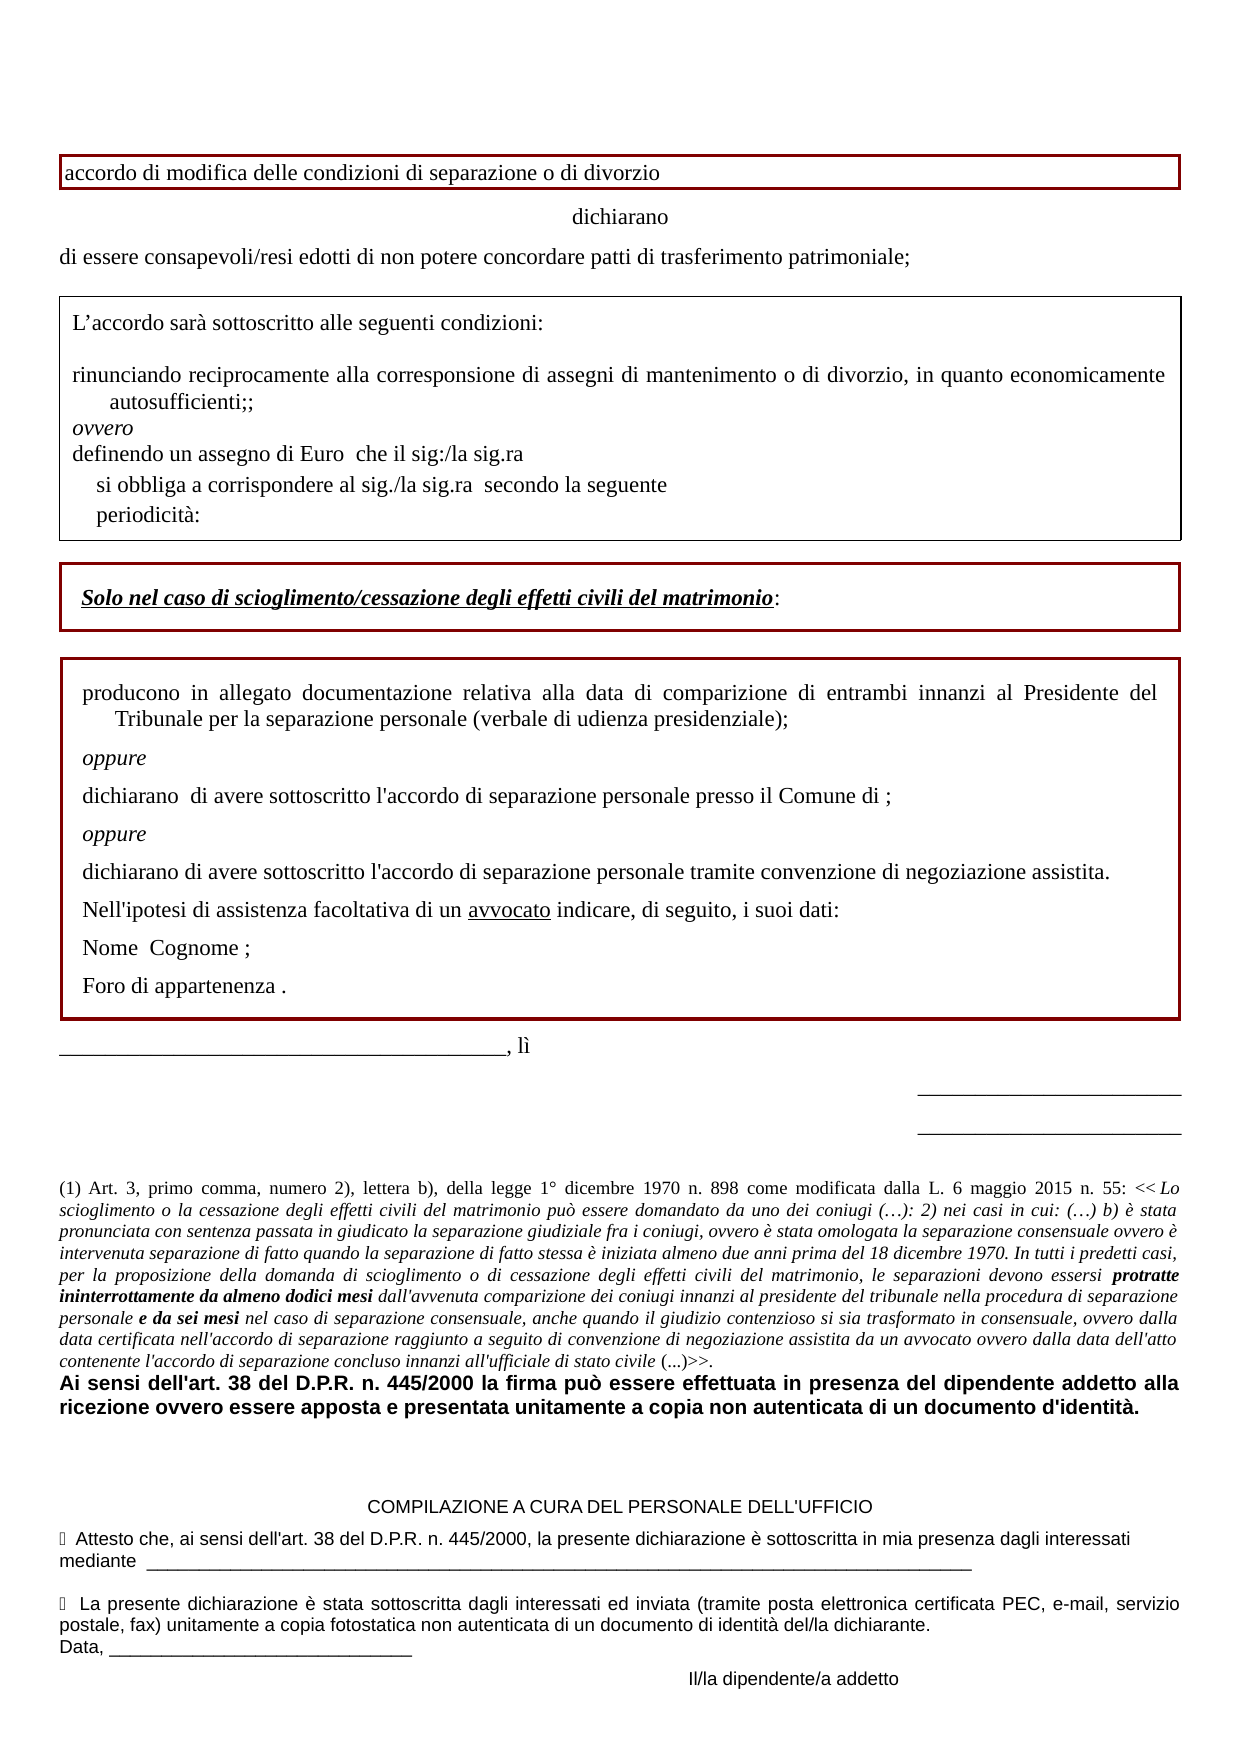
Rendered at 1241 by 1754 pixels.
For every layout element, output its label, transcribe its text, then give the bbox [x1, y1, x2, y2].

text Data, _____________________________ [59, 1636, 1181, 1657]
text periodicità: [60, 488, 1180, 540]
text Solo nel caso di scioglimento/cessazione degli effetti civili del matrimonio: [62, 565, 1178, 629]
text Ai sensi dell'art. 38 del D.P.R. n. 445/2000 la firma può essere effettuata in presenza del dipendente addetto alla ricezione ovvero essere apposta e presentata unitamente a copia non autenticata di un documento d'identità. [59, 1371, 1181, 1419]
text COMPILAZIONE A CURA DEL PERSONALE DELL'UFFICIO [59, 1496, 1181, 1517]
text Foro di appartenenza . [63, 951, 1178, 1017]
text (1) Art. 3, primo comma, numero 2), lettera b), della legge 1° dicembre 1970 n. 898 come modificata dalla L. 6 maggio 2015 n. 55: <<Lo scioglimento o la cessazione degli effetti civili del matrimonio può essere domandato da uno dei coniugi (…): 2) nei casi in cui: (…) b) è stata pronunciata con sentenza passata in giudicato la separazione giudiziale fra i coniugi, ovvero è stata omologata la separazione consensuale ovvero è intervenuta separazione di fatto quando la separazione di fatto stessa è iniziata almeno due anni prima del 18 dicembre 1970. In tutti i predetti casi, per la proposizione della domanda di scioglimento o di cessazione degli effetti civili del matrimonio, le separazioni devono essersi protratte ininterrottamente da almeno dodici mesi dall'avvenuta comparizione dei coniugi innanzi al presidente del tribunale nella procedura di separazione personale e da sei mesi nel caso di separazione consensuale, anche quando il giudizio contenzioso si sia trasformato in consensuale, ovvero dalla data certificata nell'accordo di separazione raggiunto a seguito di convenzione di negoziazione assistita da un avvocato ovvero dalla data dell'atto contenente l'accordo di separazione concluso innanzi all'ufficiale di stato civile (...)>>. [59, 1177, 1181, 1371]
text oppure [63, 722, 1178, 760]
text ovvero [60, 401, 1180, 427]
text  Attesto che, ai sensi dell'art. 38 del D.P.R. n. 445/2000, la presente dichiarazione è sottoscritta in mia presenza dagli interessati mediante _______________________________________________________________________________ [59, 1528, 1181, 1571]
text _______________________ [59, 1111, 1181, 1138]
text Nell'ipotesi di assistenza facoltativa di un avvocato indicare, di seguito, i suoi dati: [63, 874, 1178, 912]
text Nome Cognome ; [63, 912, 1178, 951]
text  La presente dichiarazione è stata sottoscritta dagli interessati ed inviata (tramite posta elettronica certificata PEC, e-mail, servizio postale, fax) unitamente a copia fotostatica non autenticata di un documento di identità del/la dichiarante. [59, 1593, 1181, 1636]
text _______________________ [59, 1072, 1181, 1098]
text Il/la dipendente/a addetto [59, 1668, 1181, 1690]
text definendo un assegno di Euro che il sig:/la sig.ra [60, 427, 1180, 458]
text dichiarano [59, 203, 1181, 230]
text accordo di modifica delle condizioni di separazione o di divorzio [62, 157, 1178, 187]
text dichiarano di avere sottoscritto l'accordo di separazione personale presso il Comune di ; [63, 760, 1178, 798]
text dichiarano di avere sottoscritto l'accordo di separazione personale tramite convenzione di negoziazione assistita. [63, 836, 1178, 874]
text oppure [63, 798, 1178, 836]
text _______________________________________, lì [59, 1032, 1181, 1059]
text L’accordo sarà sottoscritto alle seguenti condizioni: [60, 297, 1180, 335]
text si obbliga a corrispondere al sig./la sig.ra secondo la seguente [60, 458, 1180, 488]
text producono in allegato documentazione relativa alla data di comparizione di entrambi innanzi al Presidente del Tribunale per la separazione personale (verbale di udienza presidenziale); [63, 660, 1178, 722]
text di essere consapevoli/resi edotti di non potere concordare patti di trasferimento patrimoniale; [59, 243, 1181, 269]
text rinunciando reciprocamente alla corresponsione di assegni di mantenimento o di divorzio, in quanto economicamente autosufficienti;; [60, 348, 1180, 401]
